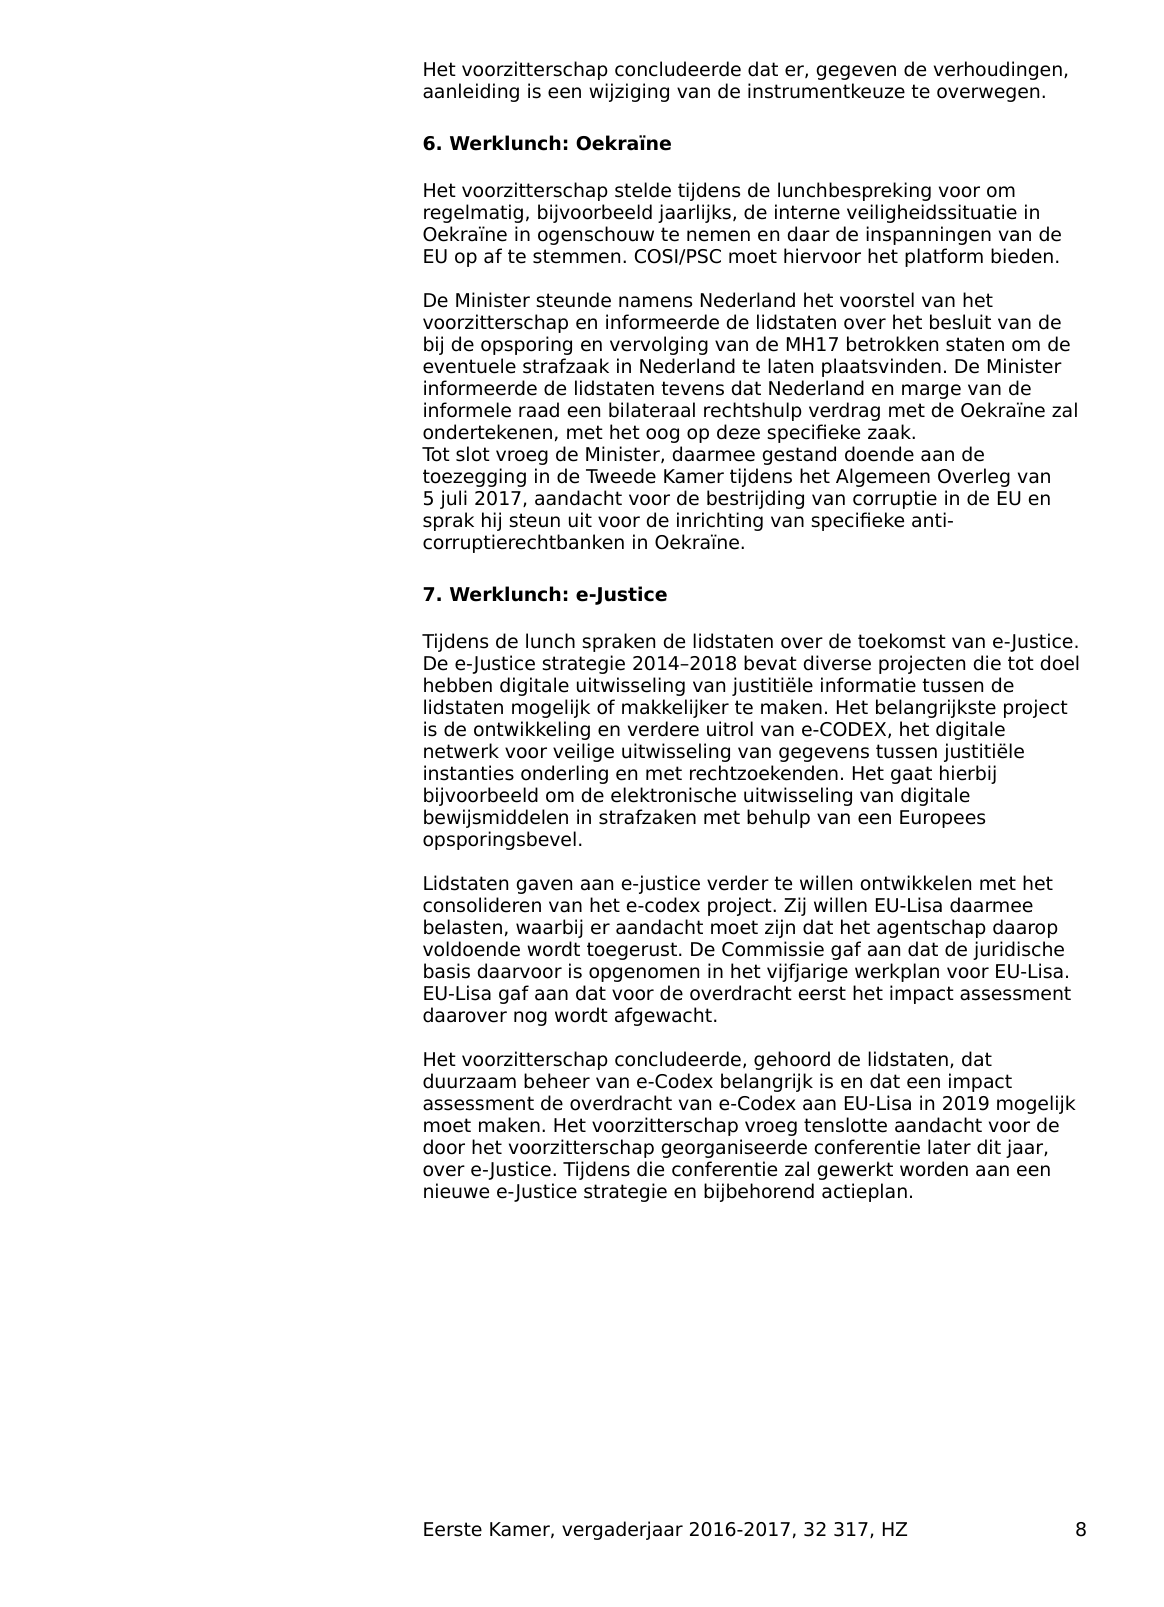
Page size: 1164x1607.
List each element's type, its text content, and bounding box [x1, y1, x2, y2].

text Tot slot vroeg de Minister, daarmee gestand doende aan de toezegging in de Tweede Kamer tijdens het Algemeen Overleg van 5 juli 2017, aandacht voor de bestrijding van corruptie in de EU en sprak hij steun uit voor de inrichting van specifieke anti-corruptierechtbanken in Oekraïne. [422, 444, 1087, 554]
text Tijdens de lunch spraken de lidstaten over de toekomst van e-Justice. De e-Justice strategie 2014–2018 bevat diverse projecten die tot doel hebben digitale uitwisseling van justitiële informatie tussen de lidstaten mogelijk of makkelijker te maken. Het belangrijkste project is de ontwikkeling en verdere uitrol van e-CODEX, het digitale netwerk voor veilige uitwisseling van gegevens tussen justitiële instanties onderling en met rechtzoekenden. Het gaat hierbij bijvoorbeeld om de elektronische uitwisseling van digitale bewijsmiddelen in strafzaken met behulp van een Europees opsporingsbevel. [422, 631, 1087, 851]
text Het voorzitterschap concludeerde dat er, gegeven de verhoudingen, aanleiding is een wijziging van de instrumentkeuze te overwegen. [422, 59, 1087, 103]
subtitle 6. Werklunch: Oekraïne [422, 133, 1087, 155]
text Lidstaten gaven aan e-justice verder te willen ontwikkelen met het consolideren van het e-codex project. Zij willen EU-Lisa daarmee belasten, waarbij er aandacht moet zijn dat het agentschap daarop voldoende wordt toegerust. De Commissie gaf aan dat de juridische basis daarvoor is opgenomen in het vijfjarige werkplan voor EU-Lisa. EU-Lisa gaf aan dat voor de overdracht eerst het impact assessment daarover nog wordt afgewacht. [422, 873, 1087, 1027]
text Het voorzitterschap concludeerde, gehoord de lidstaten, dat duurzaam beheer van e-Codex belangrijk is en dat een impact assessment de overdracht van e-Codex aan EU-Lisa in 2019 mogelijk moet maken. Het voorzitterschap vroeg tenslotte aandacht voor de door het voorzitterschap georganiseerde conferentie later dit jaar, over e-Justice. Tijdens die conferentie zal gewerkt worden aan een nieuwe e-Justice strategie en bijbehorend actieplan. [422, 1049, 1087, 1203]
text Het voorzitterschap stelde tijdens de lunchbespreking voor om regelmatig, bijvoorbeeld jaarlijks, de interne veiligheidssituatie in Oekraïne in ogenschouw te nemen en daar de inspanningen van de EU op af te stemmen. COSI/PSC moet hiervoor het platform bieden. [422, 180, 1087, 268]
subtitle 7. Werklunch: e-Justice [422, 584, 1087, 606]
text De Minister steunde namens Nederland het voorstel van het voorzitterschap en informeerde de lidstaten over het besluit van de bij de opsporing en vervolging van de MH17 betrokken staten om de eventuele strafzaak in Nederland te laten plaatsvinden. De Minister informeerde de lidstaten tevens dat Nederland en marge van de informele raad een bilateraal rechtshulp verdrag met de Oekraïne zal ondertekenen, met het oog op deze specifieke zaak. [422, 290, 1087, 444]
